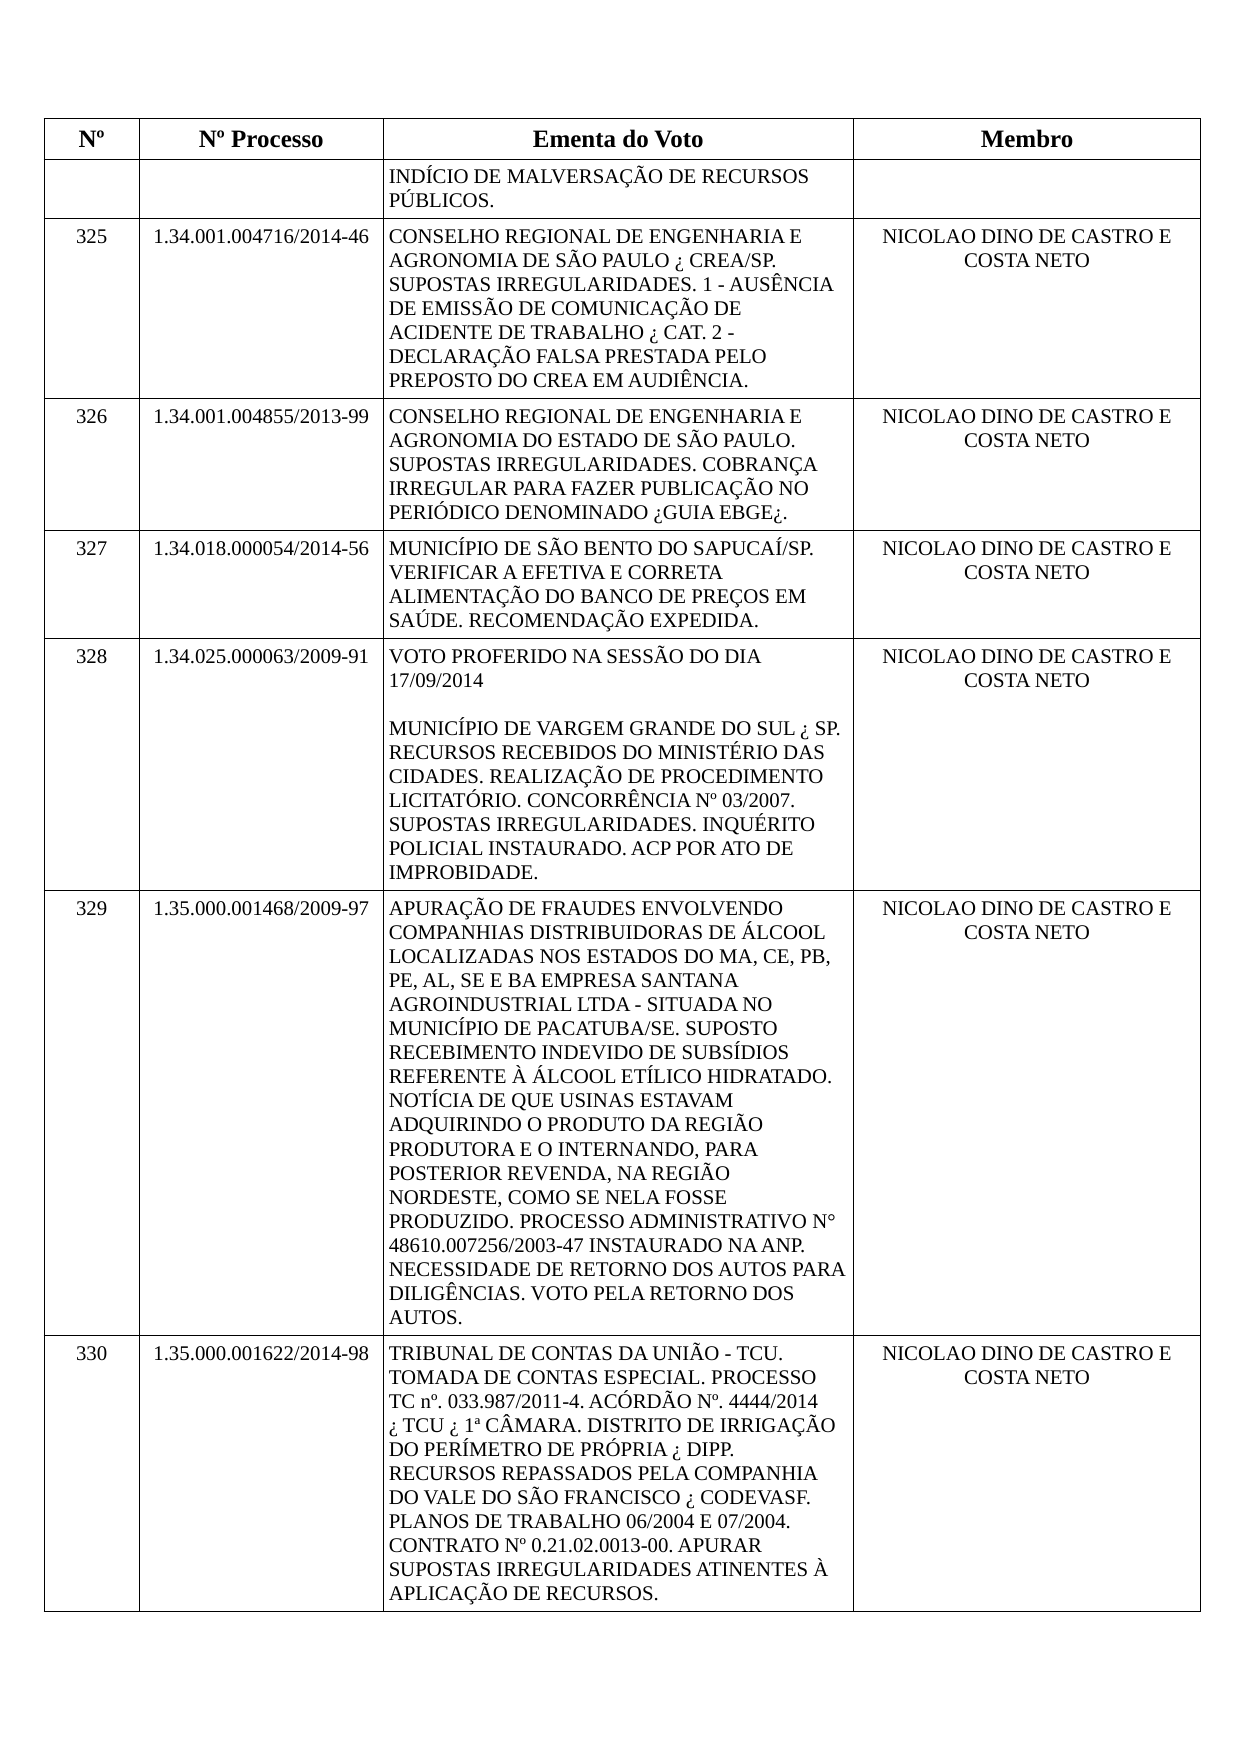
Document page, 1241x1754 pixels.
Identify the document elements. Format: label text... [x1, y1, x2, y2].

table_cell 325 [45, 219, 139, 398]
table_cell [45, 160, 139, 218]
table_cell TRIBUNAL DE CONTAS DA UNIÃO - TCU. TOMADA DE CONTAS ESPECIAL. PROCESSO TC nº. 033.987/2011-4. ACÓRDÃO Nº. 4444/2014 ¿ TCU ¿ 1ª CÂMARA. DISTRITO DE IRRIGAÇÃO DO PERÍMETRO DE PRÓPRIA ¿ DIPP. RECURSOS REPASSADOS PELA COMPANHIA DO VALE DO SÃO FRANCISCO ¿ CODEVASF. PLANOS DE TRABALHO 06/2004 E 07/2004. CONTRATO Nº 0.21.02.0013-00. APURAR SUPOSTAS IRREGULARIDADES ATINENTES À APLICAÇÃO DE RECURSOS. [384, 1336, 853, 1611]
table_cell NICOLAO DINO DE CASTRO E COSTA NETO [854, 399, 1200, 530]
table_cell NICOLAO DINO DE CASTRO E COSTA NETO [854, 639, 1200, 890]
table_header Nº [45, 119, 139, 158]
table_cell NICOLAO DINO DE CASTRO E COSTA NETO [854, 891, 1200, 1335]
table_cell CONSELHO REGIONAL DE ENGENHARIA E AGRONOMIA DO ESTADO DE SÃO PAULO. SUPOSTAS IRREGULARIDADES. COBRANÇA IRREGULAR PARA FAZER PUBLICAÇÃO NO PERIÓDICO DENOMINADO ¿GUIA EBGE¿. [384, 399, 853, 530]
table_cell 1.34.018.000054/2014-56 [140, 531, 383, 638]
table_cell NICOLAO DINO DE CASTRO E COSTA NETO [854, 1336, 1200, 1611]
table_cell 330 [45, 1336, 139, 1611]
table_cell 327 [45, 531, 139, 638]
table_cell NICOLAO DINO DE CASTRO E COSTA NETO [854, 219, 1200, 398]
table_cell 1.35.000.001468/2009-97 [140, 891, 383, 1335]
table_cell 328 [45, 639, 139, 890]
table_cell VOTO PROFERIDO NA SESSÃO DO DIA 17/09/2014 MUNICÍPIO DE VARGEM GRANDE DO SUL ¿ SP. RECURSOS RECEBIDOS DO MINISTÉRIO DAS CIDADES. REALIZAÇÃO DE PROCEDIMENTO LICITATÓRIO. CONCORRÊNCIA Nº 03/2007. SUPOSTAS IRREGULARIDADES. INQUÉRITO POLICIAL INSTAURADO. ACP POR ATO DE IMPROBIDADE. [384, 639, 853, 890]
table_cell [140, 160, 383, 218]
table_cell 326 [45, 399, 139, 530]
table_cell NICOLAO DINO DE CASTRO E COSTA NETO [854, 531, 1200, 638]
table_header Membro [854, 119, 1200, 158]
table_cell 1.35.000.001622/2014-98 [140, 1336, 383, 1611]
table_cell 1.34.001.004855/2013-99 [140, 399, 383, 530]
table_cell CONSELHO REGIONAL DE ENGENHARIA E AGRONOMIA DE SÃO PAULO ¿ CREA/SP. SUPOSTAS IRREGULARIDADES. 1 - AUSÊNCIA DE EMISSÃO DE COMUNICAÇÃO DE ACIDENTE DE TRABALHO ¿ CAT. 2 - DECLARAÇÃO FALSA PRESTADA PELO PREPOSTO DO CREA EM AUDIÊNCIA. [384, 219, 853, 398]
table_cell MUNICÍPIO DE SÃO BENTO DO SAPUCAÍ/SP. VERIFICAR A EFETIVA E CORRETA ALIMENTAÇÃO DO BANCO DE PREÇOS EM SAÚDE. RECOMENDAÇÃO EXPEDIDA. [384, 531, 853, 638]
table_cell 1.34.001.004716/2014-46 [140, 219, 383, 398]
table_header Nº Processo [140, 119, 383, 158]
table_cell INDÍCIO DE MALVERSAÇÃO DE RECURSOS PÚBLICOS. [384, 160, 853, 218]
table_cell APURAÇÃO DE FRAUDES ENVOLVENDO COMPANHIAS DISTRIBUIDORAS DE ÁLCOOL LOCALIZADAS NOS ESTADOS DO MA, CE, PB, PE, AL, SE E BA EMPRESA SANTANA AGROINDUSTRIAL LTDA - SITUADA NO MUNICÍPIO DE PACATUBA/SE. SUPOSTO RECEBIMENTO INDEVIDO DE SUBSÍDIOS REFERENTE À ÁLCOOL ETÍLICO HIDRATADO. NOTÍCIA DE QUE USINAS ESTAVAM ADQUIRINDO O PRODUTO DA REGIÃO PRODUTORA E O INTERNANDO, PARA POSTERIOR REVENDA, NA REGIÃO NORDESTE, COMO SE NELA FOSSE PRODUZIDO. PROCESSO ADMINISTRATIVO N° 48610.007256/2003-47 INSTAURADO NA ANP. NECESSIDADE DE RETORNO DOS AUTOS PARA DILIGÊNCIAS. VOTO PELA RETORNO DOS AUTOS. [384, 891, 853, 1335]
table_cell 1.34.025.000063/2009-91 [140, 639, 383, 890]
table_cell [854, 160, 1200, 218]
table_cell 329 [45, 891, 139, 1335]
table_header Ementa do Voto [384, 119, 853, 158]
